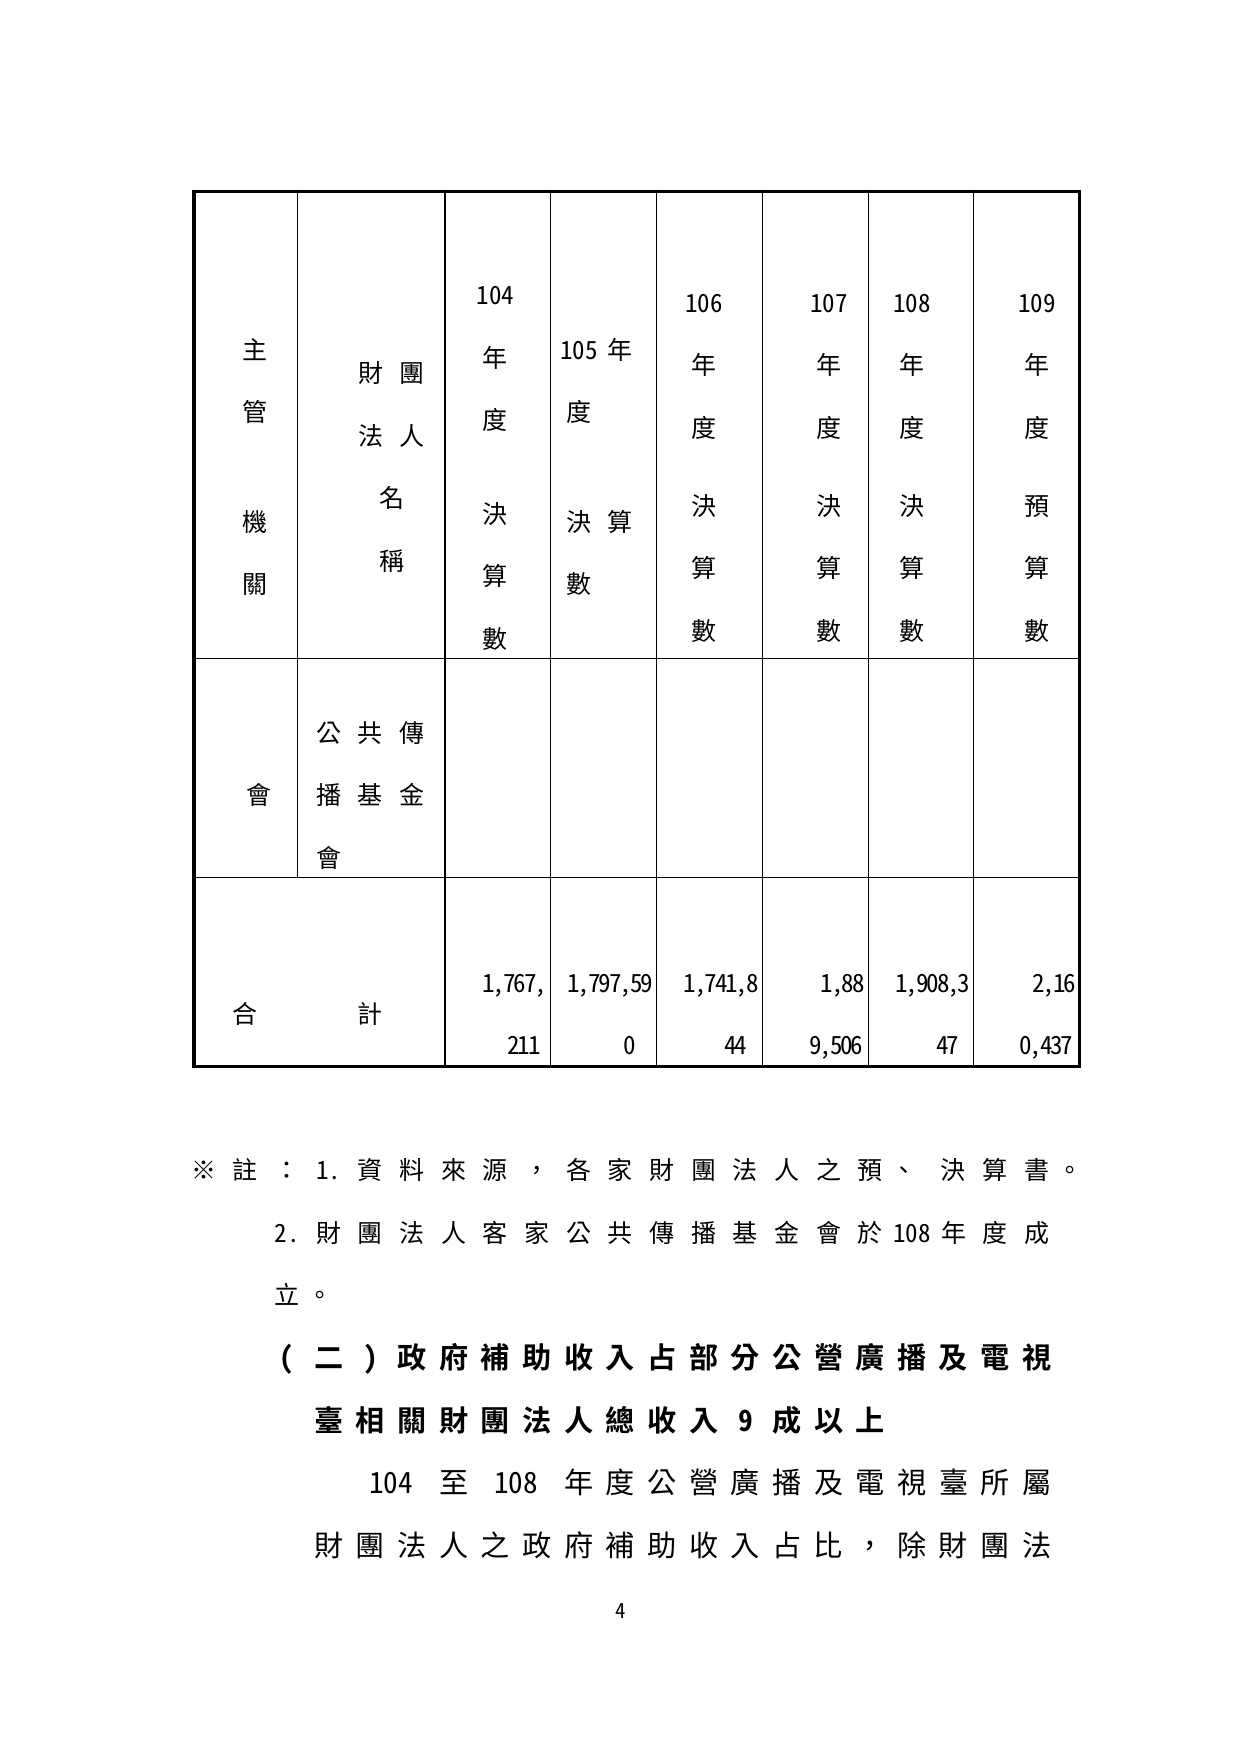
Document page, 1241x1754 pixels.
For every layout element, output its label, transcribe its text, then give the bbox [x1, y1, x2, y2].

table_cell [974, 659, 1078, 877]
table_cell 合 計 [196, 878, 444, 1064]
table_header 財團法人名 稱 [298, 193, 444, 658]
table_header 106年度 決算數 [657, 193, 762, 658]
table_cell 1,797,590 [551, 878, 656, 1064]
text (二)政府補助收入占部分公營廣播及電視臺相關財團法人總收入9成以上 [242, 1314, 1058, 1439]
table_header 104年度 決算數 [446, 193, 550, 658]
table_cell - [763, 659, 868, 877]
table_header 108年度 決算數 [869, 193, 973, 658]
table_cell - [869, 659, 973, 877]
table_cell 公共傳播基金會 [298, 659, 444, 877]
table_header 主管 機關 [196, 193, 297, 658]
text 2.財團法人客家公共傳播基金會於108年度成立。 [256, 1189, 1058, 1314]
table_cell 1,741,844 [657, 878, 762, 1064]
table_header 107年度 決算數 [763, 193, 868, 658]
table_cell 1,908,347 [869, 878, 973, 1064]
table_cell 1,767,211 [446, 878, 550, 1064]
table_header 105年度 決算數 [551, 193, 656, 658]
table_header 109年度 預算數 [974, 193, 1078, 658]
table_cell - [657, 659, 762, 877]
table_cell 會 [196, 659, 297, 877]
text 104至108年度公營廣播及電視臺所屬財團法人之政府補助收入占比，除財團法 [271, 1439, 1058, 1564]
table_cell 2,160,437 [974, 878, 1078, 1064]
text ※註：1.資料來源，各家財團法人之預、決算書。 [183, 1127, 1058, 1189]
table_cell - [551, 659, 656, 877]
table_cell 1,889,506 [763, 878, 868, 1064]
table_cell - [446, 659, 550, 877]
